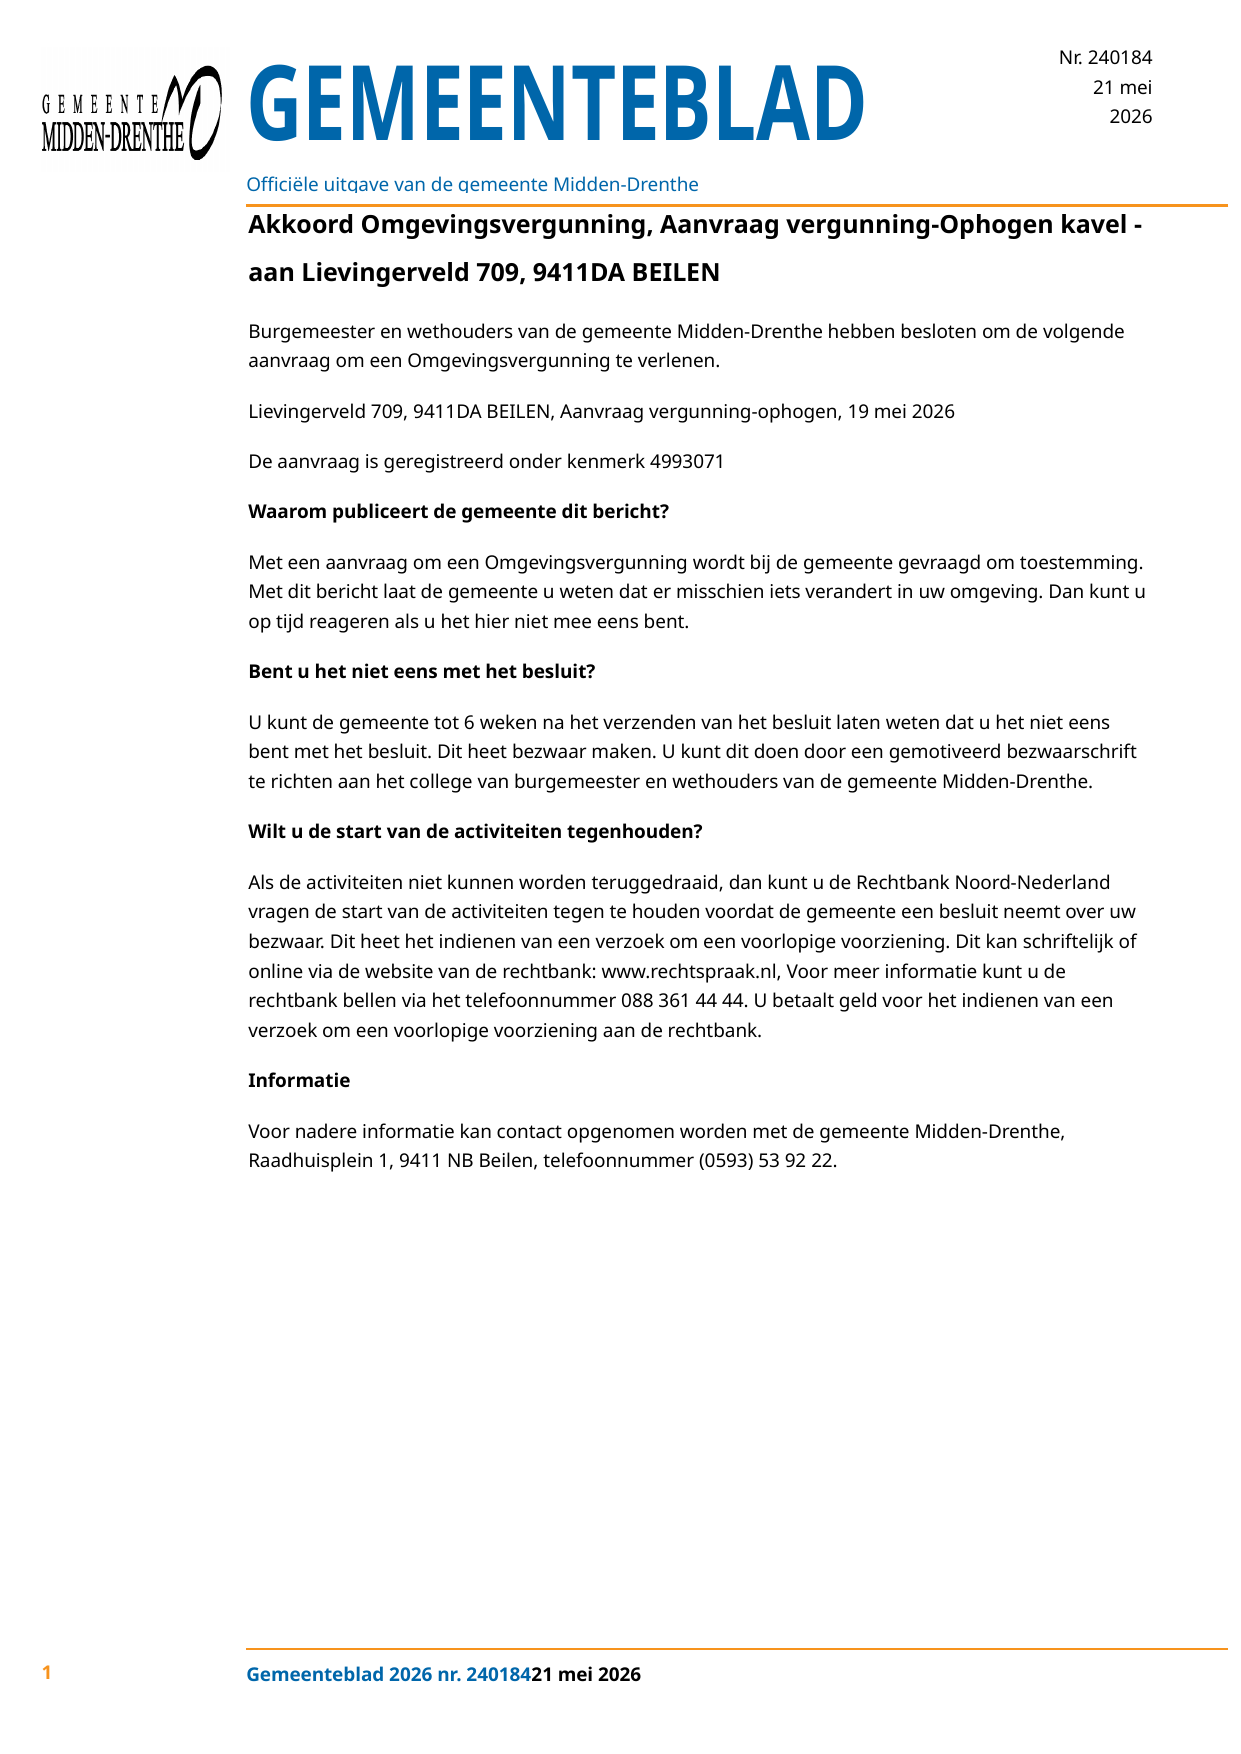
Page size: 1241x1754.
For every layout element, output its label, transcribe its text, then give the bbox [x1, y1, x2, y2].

text Voor nadere informatie kan contact opgenomen worden met de gemeente Midden-Drenthe, Raadhuisplein 1, 9411 NB Beilen, telefoonnummer (0593) 53 92 22. [248, 1118, 1152, 1173]
text Wilt u de start van de activiteiten tegenhouden? [248, 819, 1152, 844]
text Burgemeester en wethouders van de gemeente Midden-Drenthe hebben besloten om de volgende aanvraag om een Omgevingsvergunning te verlenen. [248, 318, 1152, 373]
picture [41, 47, 231, 172]
text De aanvraag is geregistreerd onder kenmerk 4993071 [248, 448, 1152, 474]
text U kunt de gemeente tot 6 weken na het verzenden van het besluit laten weten dat u het niet eens bent met het besluit. Dit heet bezwaar maken. U kunt dit doen door een gemotiveerd bezwaarschrift te richten aan het college van burgemeester en wethouders van de gemeente Midden-Drenthe. [248, 709, 1152, 794]
text Lievingerveld 709, 9411DA BEILEN, Aanvraag vergunning-ophogen, 19 mei 2026 [248, 398, 1152, 424]
text Als de activiteiten niet kunnen worden teruggedraaid, dan kunt u de Rechtbank Noord-Nederland vragen de start van de activiteiten tegen te houden voordat de gemeente een besluit neemt over uw bezwaar. Dit heet het indienen van een verzoek om een voorlopige voorziening. Dit kan schriftelijk of online via de website van de rechtbank: www.rechtspraak.nl, Voor meer informatie kunt u de rechtbank bellen via het telefoonnummer 088 361 44 44. U betaalt geld voor het indienen van een verzoek om een voorlopige voorziening aan de rechtbank. [248, 869, 1152, 1043]
text Waarom publiceert de gemeente dit bericht? [248, 499, 1152, 524]
text Akkoord Omgevingsvergunning, Aanvraag vergunning-Ophogen kavel - aan Lievingerveld 709, 9411DA BEILEN [248, 207, 1152, 288]
text Met een aanvraag om een Omgevingsvergunning wordt bij de gemeente gevraagd om toestemming. Met dit bericht laat de gemeente u weten dat er misschien iets verandert in uw omgeving. Dan kunt u op tijd reageren als u het hier niet mee eens bent. [248, 549, 1152, 634]
text Informatie [248, 1067, 1152, 1093]
text Bent u het niet eens met het besluit? [248, 659, 1152, 684]
